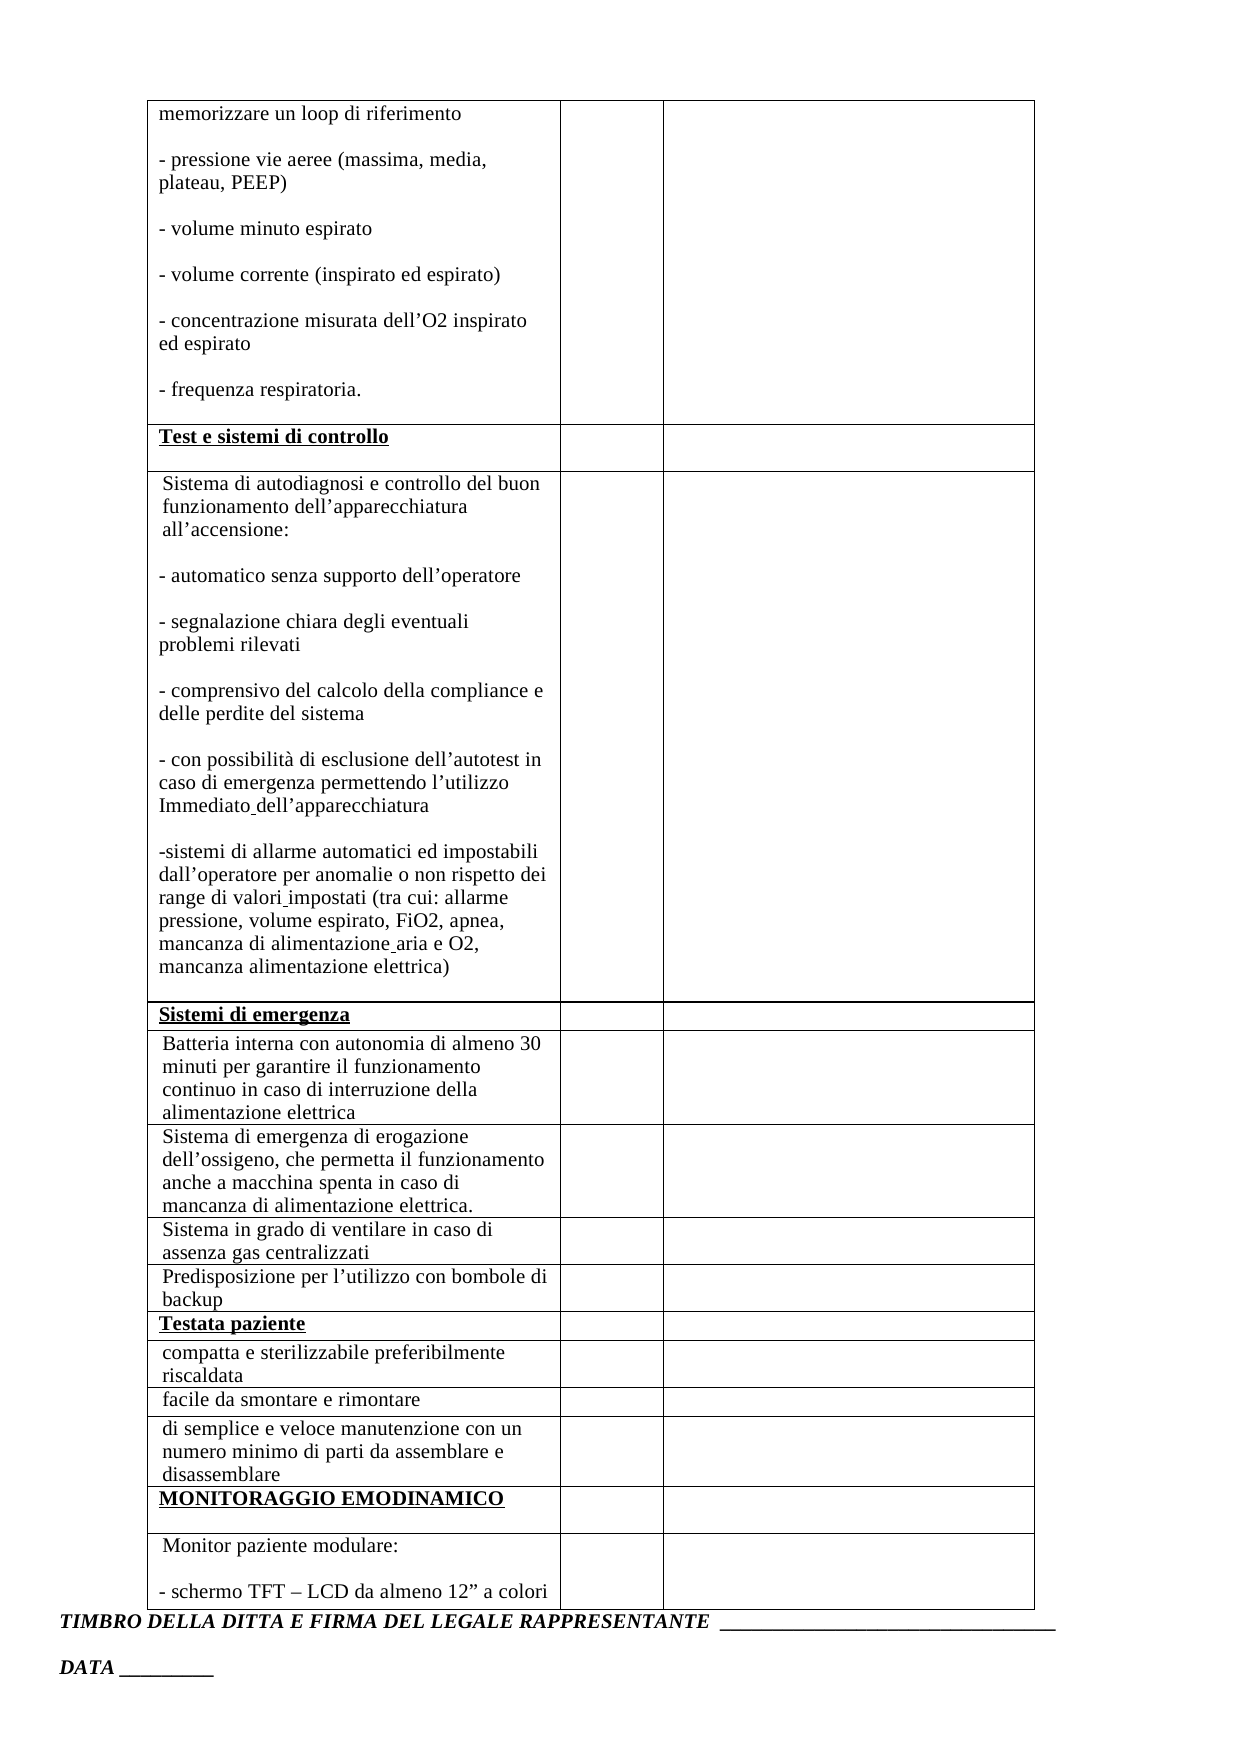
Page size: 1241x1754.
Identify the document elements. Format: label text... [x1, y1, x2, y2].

table_cell [664, 1312, 1034, 1340]
table_cell [664, 1031, 1034, 1123]
table_cell Sistema di autodiagnosi e controllo del buon funzionamento dell’apparecchiatura all’accensione: - automatico senza supporto dell’operatore - segnalazione chiara degli eventuali problemi rilevati - comprensivo del calcolo della compliance e delle perdite del sistema - con possibilità di esclusione dell’autotest in caso di emergenza permettendo l’utilizzo Immediato dell’apparecchiatura -sistemi di allarme automatici ed impostabili dall’operatore per anomalie o non rispetto dei range di valori impostati (tra cui: allarme pressione, volume espirato, FiO2, apnea, mancanza di alimentazione aria e O2, mancanza alimentazione elettrica) [148, 472, 560, 1001]
table_cell [664, 1265, 1034, 1311]
table_cell [664, 101, 1034, 424]
table_cell [561, 1417, 663, 1486]
table_cell [561, 425, 663, 471]
table_cell [664, 1487, 1034, 1533]
table_cell Sistemi di emergenza [148, 1003, 560, 1030]
table_cell [561, 1312, 663, 1340]
table_cell [664, 1417, 1034, 1486]
table_cell [561, 1003, 663, 1030]
table_cell memorizzare un loop di riferimento - pressione vie aeree (massima, media, plateau, PEEP) - volume minuto espirato - volume corrente (inspirato ed espirato) - concentrazione misurata dell’O2 inspirato ed espirato - frequenza respiratoria. [148, 101, 560, 424]
table_cell [561, 1534, 663, 1609]
table_cell Test e sistemi di controllo [148, 425, 560, 471]
table_cell [561, 472, 663, 1001]
table_cell [561, 1031, 663, 1123]
table_cell [664, 1125, 1034, 1217]
table_cell [664, 1534, 1034, 1609]
table_cell Sistema di emergenza di erogazione dell’ossigeno, che permetta il funzionamento anche a macchina spenta in caso di mancanza di alimentazione elettrica. [148, 1125, 560, 1217]
table_cell facile da smontare e rimontare [148, 1388, 560, 1416]
table_cell Batteria interna con autonomia di almeno 30 minuti per garantire il funzionamento continuo in caso di interruzione della alimentazione elettrica [148, 1031, 560, 1123]
table_cell [664, 1003, 1034, 1030]
table_cell [561, 1218, 663, 1264]
table_cell [664, 1218, 1034, 1264]
table_cell MONITORAGGIO EMODINAMICO [148, 1487, 560, 1533]
table_cell di semplice e veloce manutenzione con un numero minimo di parti da assemblare e disassemblare [148, 1417, 560, 1486]
table_cell Testata paziente [148, 1312, 560, 1340]
table_cell [561, 1265, 663, 1311]
table_cell Predisposizione per l’utilizzo con bombole di backup [148, 1265, 560, 1311]
table_cell [561, 101, 663, 424]
table_cell Monitor paziente modulare: - schermo TFT – LCD da almeno 12” a colori [148, 1534, 560, 1609]
table_cell [561, 1487, 663, 1533]
table_cell [664, 425, 1034, 471]
table_cell [561, 1341, 663, 1387]
table_cell [664, 472, 1034, 1001]
table_cell [664, 1341, 1034, 1387]
table_cell Sistema in grado di ventilare in caso di assenza gas centralizzati [148, 1218, 560, 1264]
table_cell [664, 1388, 1034, 1416]
table_cell [561, 1125, 663, 1217]
table_cell [561, 1388, 663, 1416]
table_cell compatta e sterilizzabile preferibilmente riscaldata [148, 1341, 560, 1387]
